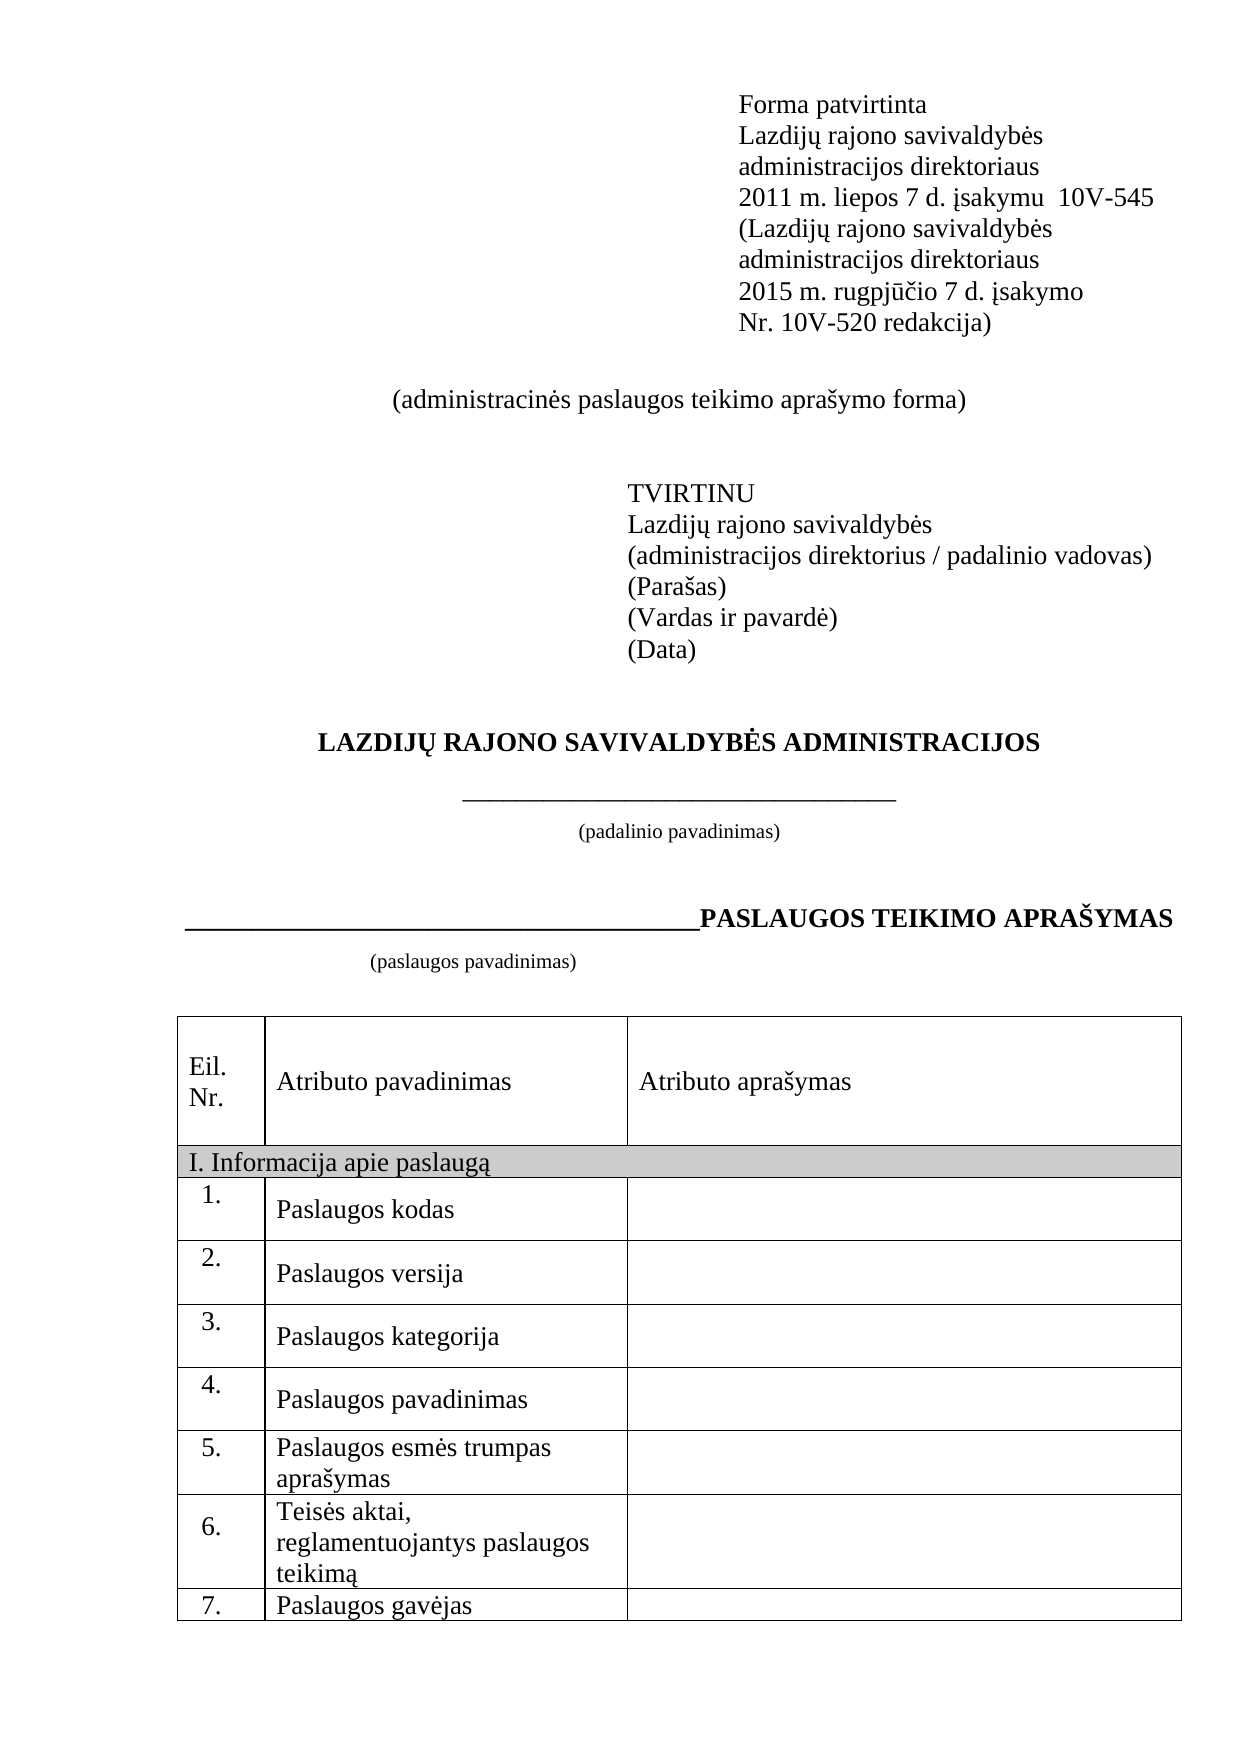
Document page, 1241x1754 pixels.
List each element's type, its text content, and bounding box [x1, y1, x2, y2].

text (administracinės paslaugos teikimo aprašymo forma) [177, 384, 1181, 415]
table_cell [628, 1241, 1181, 1304]
text Lazdijų rajono savivaldybės [552, 508, 1181, 539]
table_cell 4. [178, 1368, 264, 1430]
table_cell [628, 1305, 1181, 1367]
text (padalinio pavadinimas) [177, 819, 1181, 843]
text Forma patvirtinta [177, 88, 1181, 119]
table_cell Paslaugos esmės trumpas aprašymas [266, 1431, 627, 1494]
table_cell Teisės aktai, reglamentuojantys paslaugos teikimą [266, 1495, 627, 1588]
text LAZDIJŲ RAJONO SAVIVALDYBĖS ADMINISTRACIJOS [177, 726, 1181, 757]
text ______________________________________PASLAUGOS TEIKIMO APRAŠYMAS [177, 902, 1181, 933]
text Lazdijų rajono savivaldybės [177, 119, 1181, 150]
text ________________________________ [177, 773, 1181, 804]
text 2015 m. rugpjūčio 7 d. įsakymo [177, 275, 1181, 306]
table_cell 6. [178, 1495, 264, 1588]
text (paslaugos pavadinimas) [177, 949, 1181, 973]
table_cell [628, 1495, 1181, 1588]
table_cell 1. [178, 1178, 264, 1240]
text (Data) [552, 633, 1181, 664]
table_cell [628, 1368, 1181, 1430]
table_cell 2. [178, 1241, 264, 1304]
table_header Atributo aprašymas [628, 1017, 1181, 1145]
text TVIRTINU [552, 477, 1181, 508]
table_cell 5. [178, 1431, 264, 1494]
text (Parašas) [552, 570, 1181, 602]
table_cell Paslaugos kodas [266, 1178, 627, 1240]
table_cell Paslaugos versija [266, 1241, 627, 1304]
table_cell Paslaugos pavadinimas [266, 1368, 627, 1430]
text administracijos direktoriaus [177, 243, 1181, 275]
table_cell Paslaugos kategorija [266, 1305, 627, 1367]
table_cell 3. [178, 1305, 264, 1367]
table_header Eil. Nr. [178, 1017, 264, 1145]
text (administracijos direktorius / padalinio vadovas) [627, 539, 1181, 570]
text (Vardas ir pavardė) [552, 602, 1181, 633]
text Nr. 10V-520 redakcija) [177, 306, 1181, 337]
table_cell [628, 1178, 1181, 1240]
table_cell 7. [178, 1589, 264, 1620]
text (Lazdijų rajono savivaldybės [177, 212, 1181, 243]
table_cell Paslaugos gavėjas [266, 1589, 627, 1620]
text administracijos direktoriaus [177, 150, 1181, 181]
table_header Atributo pavadinimas [266, 1017, 627, 1145]
text 2011 m. liepos 7 d. įsakymu 10V-545 [177, 181, 1181, 212]
table_cell [628, 1431, 1181, 1494]
table_cell I. Informacija apie paslaugą [178, 1146, 1181, 1177]
table_cell [628, 1589, 1181, 1620]
